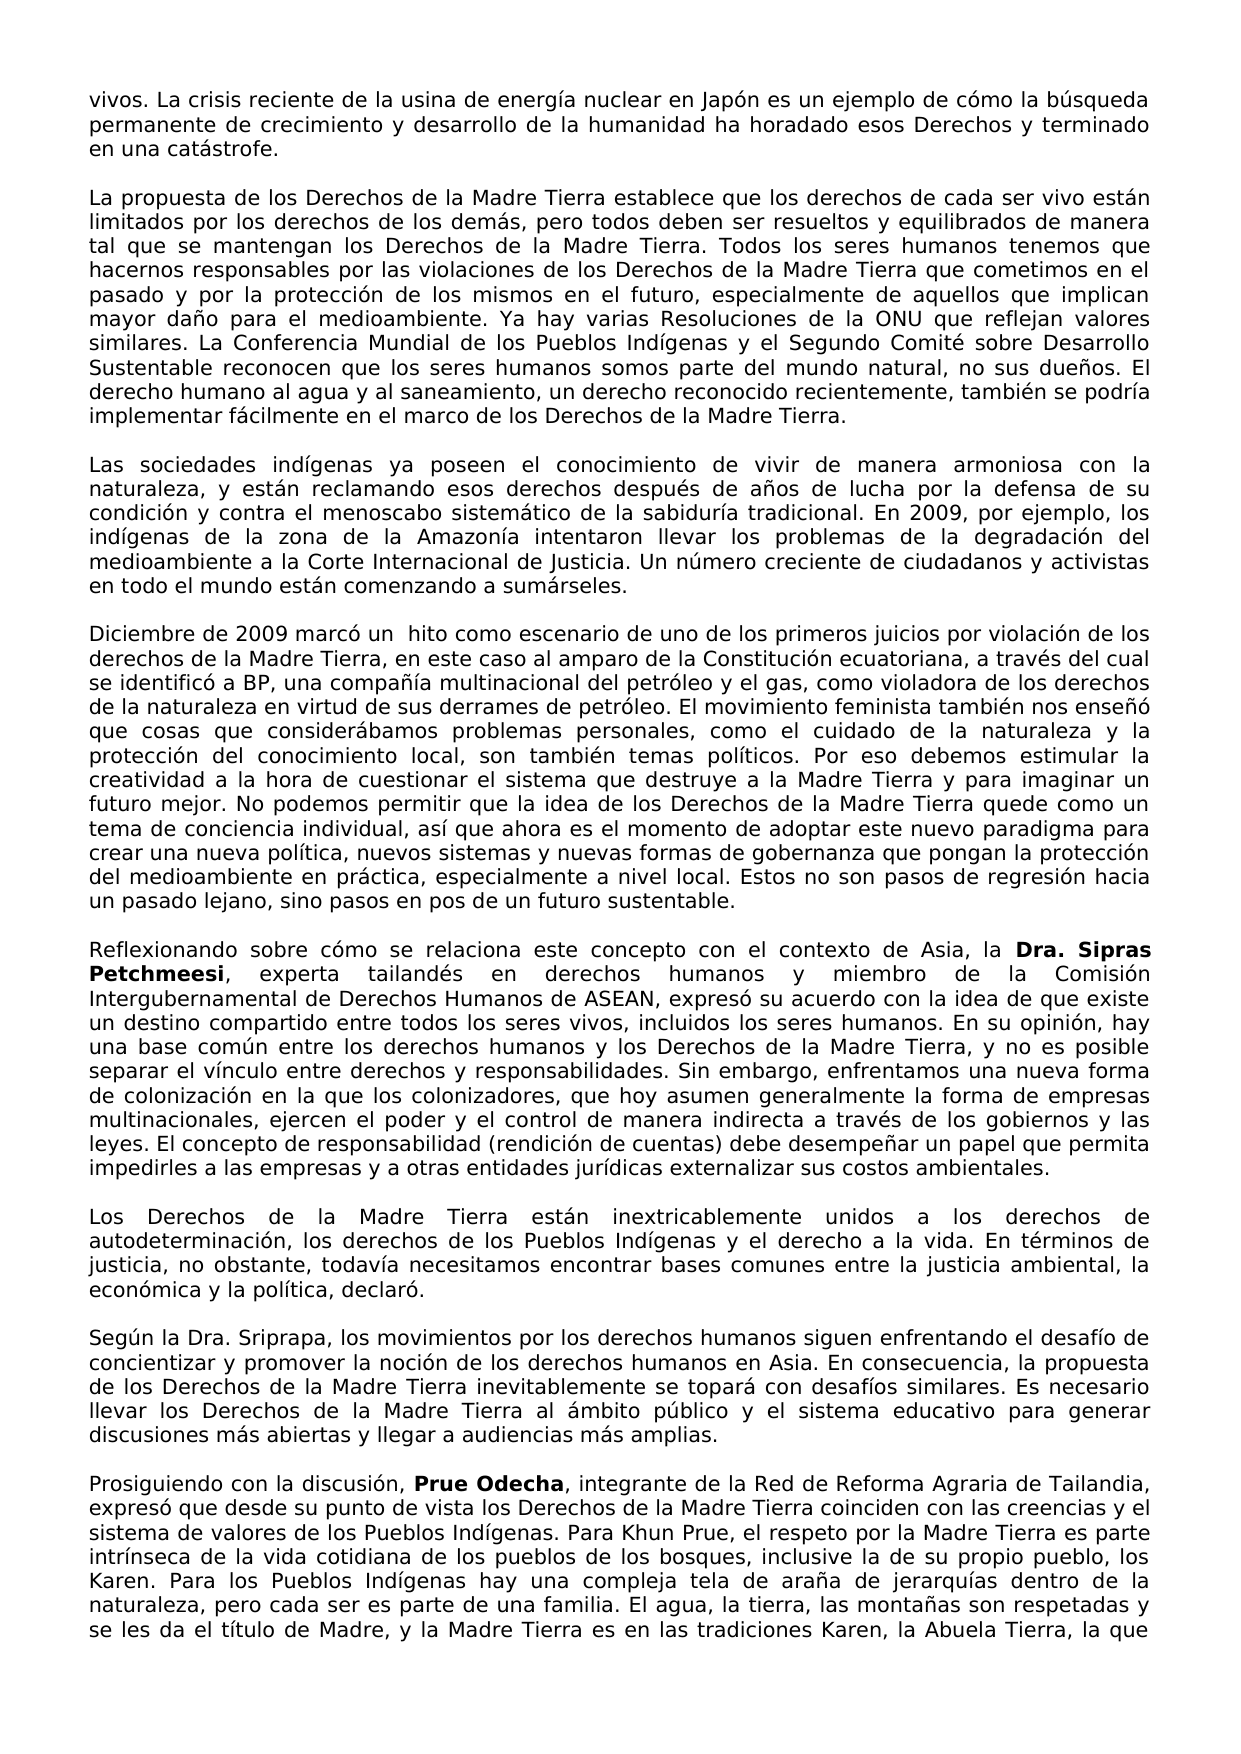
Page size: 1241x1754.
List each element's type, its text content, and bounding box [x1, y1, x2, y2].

text La propuesta de los Derechos de la Madre Tierra establece que los derechos de cada ser vivo están limitados por los derechos de los demás, pero todos deben ser resueltos y equilibrados de manera tal que se mantengan los Derechos de la Madre Tierra. Todos los seres humanos tenemos que hacernos responsables por las violaciones de los Derechos de la Madre Tierra que cometimos en el pasado y por la protección de los mismos en el futuro, especialmente de aquellos que implican mayor daño para el medioambiente. Ya hay varias Resoluciones de la ONU que reflejan valores similares. La Conferencia Mundial de los Pueblos Indígenas y el Segundo Comité sobre Desarrollo Sustentable reconocen que los seres humanos somos parte del mundo natural, no sus dueños. El derecho humano al agua y al saneamiento, un derecho reconocido recientemente, también se podría implementar fácilmente en el marco de los Derechos de la Madre Tierra. [88, 186, 1152, 428]
text Los Derechos de la Madre Tierra están inextricablemente unidos a los derechos de autodeterminación, los derechos de los Pueblos Indígenas y el derecho a la vida. En términos de justicia, no obstante, todavía necesitamos encontrar bases comunes entre la justicia ambiental, la económica y la política, declaró. [88, 1205, 1152, 1302]
text Diciembre de 2009 marcó un hito como escenario de uno de los primeros juicios por violación de los derechos de la Madre Tierra, en este caso al amparo de la Constitución ecuatoriana, a través del cual se identificó a BP, una compañía multinacional del petróleo y el gas, como violadora de los derechos de la naturaleza en virtud de sus derrames de petróleo. El movimiento feminista también nos enseñó que cosas que considerábamos problemas personales, como el cuidado de la naturaleza y la protección del conocimiento local, son también temas políticos. Por eso debemos estimular la creatividad a la hora de cuestionar el sistema que destruye a la Madre Tierra y para imaginar un futuro mejor. No podemos permitir que la idea de los Derechos de la Madre Tierra quede como un tema de conciencia individual, así que ahora es el momento de adoptar este nuevo paradigma para crear una nueva política, nuevos sistemas y nuevas formas de gobernanza que pongan la protección del medioambiente en práctica, especialmente a nivel local. Estos no son pasos de regresión hacia un pasado lejano, sino pasos en pos de un futuro sustentable. [88, 622, 1152, 914]
text Según la Dra. Sriprapa, los movimientos por los derechos humanos siguen enfrentando el desafío de concientizar y promover la noción de los derechos humanos en Asia. En consecuencia, la propuesta de los Derechos de la Madre Tierra inevitablemente se topará con desafíos similares. Es necesario llevar los Derechos de la Madre Tierra al ámbito público y el sistema educativo para generar discusiones más abiertas y llegar a audiencias más amplias. [88, 1326, 1152, 1448]
text vivos. La crisis reciente de la usina de energía nuclear en Japón es un ejemplo de cómo la búsqueda permanente de crecimiento y desarrollo de la humanidad ha horadado esos Derechos y terminado en una catástrofe. [88, 88, 1152, 161]
text Prosiguiendo con la discusión, Prue Odecha, integrante de la Red de Reforma Agraria de Tailandia, expresó que desde su punto de vista los Derechos de la Madre Tierra coinciden con las creencias y el sistema de valores de los Pueblos Indígenas. Para Khun Prue, el respeto por la Madre Tierra es parte intrínseca de la vida cotidiana de los pueblos de los bosques, inclusive la de su propio pueblo, los Karen. Para los Pueblos Indígenas hay una compleja tela de araña de jerarquías dentro de la naturaleza, pero cada ser es parte de una familia. El agua, la tierra, las montañas son respetadas y se les da el título de Madre, y la Madre Tierra es en las tradiciones Karen, la Abuela Tierra, la que [88, 1472, 1152, 1642]
text Reflexionando sobre cómo se relaciona este concepto con el contexto de Asia, la Dra. Sipras Petchmeesi, experta tailandés en derechos humanos y miembro de la Comisión Intergubernamental de Derechos Humanos de ASEAN, expresó su acuerdo con la idea de que existe un destino compartido entre todos los seres vivos, incluidos los seres humanos. En su opinión, hay una base común entre los derechos humanos y los Derechos de la Madre Tierra, y no es posible separar el vínculo entre derechos y responsabilidades. Sin embargo, enfrentamos una nueva forma de colonización en la que los colonizadores, que hoy asumen generalmente la forma de empresas multinacionales, ejercen el poder y el control de manera indirecta a través de los gobiernos y las leyes. El concepto de responsabilidad (rendición de cuentas) debe desempeñar un papel que permita impedirles a las empresas y a otras entidades jurídicas externalizar sus costos ambientales. [88, 938, 1152, 1181]
text Las sociedades indígenas ya poseen el conocimiento de vivir de manera armoniosa con la naturaleza, y están reclamando esos derechos después de años de lucha por la defensa de su condición y contra el menoscabo sistemático de la sabiduría tradicional. En 2009, por ejemplo, los indígenas de la zona de la Amazonía intentaron llevar los problemas de la degradación del medioambiente a la Corte Internacional de Justicia. Un número creciente de ciudadanos y activistas en todo el mundo están comenzando a sumárseles. [88, 453, 1152, 598]
